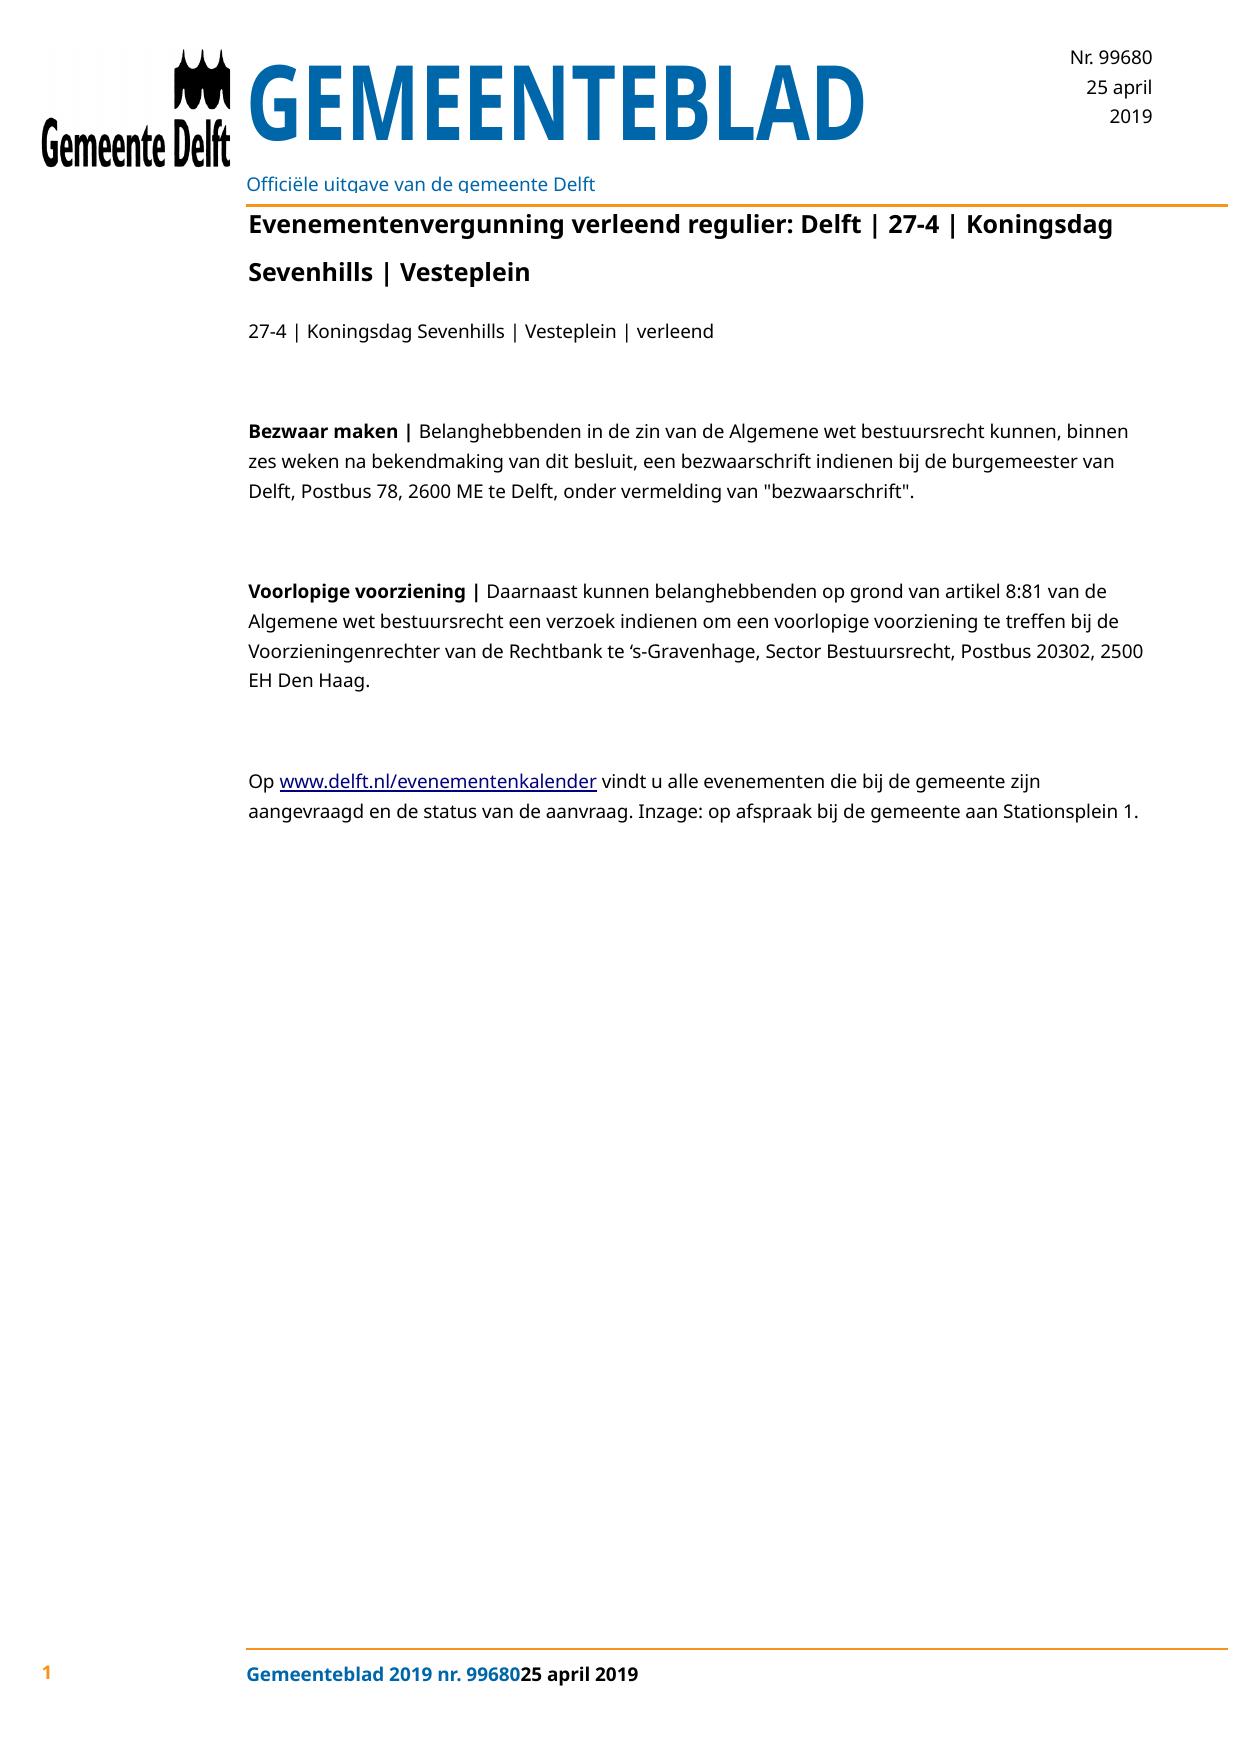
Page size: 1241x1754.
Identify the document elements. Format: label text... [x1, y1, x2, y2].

text Op www.delft.nl/evenementenkalender vindt u alle evenementen die bij de gemeente zijn aangevraagd en de status van de aanvraag. Inzage: op afspraak bij de gemeente aan Stationsplein 1. [248, 768, 1152, 824]
picture [41, 47, 231, 172]
text Voorlopige voorziening | Daarnaast kunnen belanghebbenden op grond van artikel 8:81 van de Algemene wet bestuursrecht een verzoek indienen om een voorlopige voorziening te treffen bij de Voorzieningenrechter van de Rechtbank te ‘s-Gravenhage, Sector Bestuursrecht, Postbus 20302, 2500 EH Den Haag. [248, 579, 1152, 693]
text 27-4 | Koningsdag Sevenhills | Vesteplein | verleend [248, 318, 1152, 344]
text Evenementenvergunning verleend regulier: Delft | 27-4 | Koningsdag Sevenhills | Vesteplein [248, 207, 1152, 288]
text Bezwaar maken | Belanghebbenden in de zin van de Algemene wet bestuursrecht kunnen, binnen zes weken na bekendmaking van dit besluit, een bezwaarschrift indienen bij de burgemeester van Delft, Postbus 78, 2600 ME te Delft, onder vermelding van "bezwaarschrift". [248, 419, 1152, 504]
